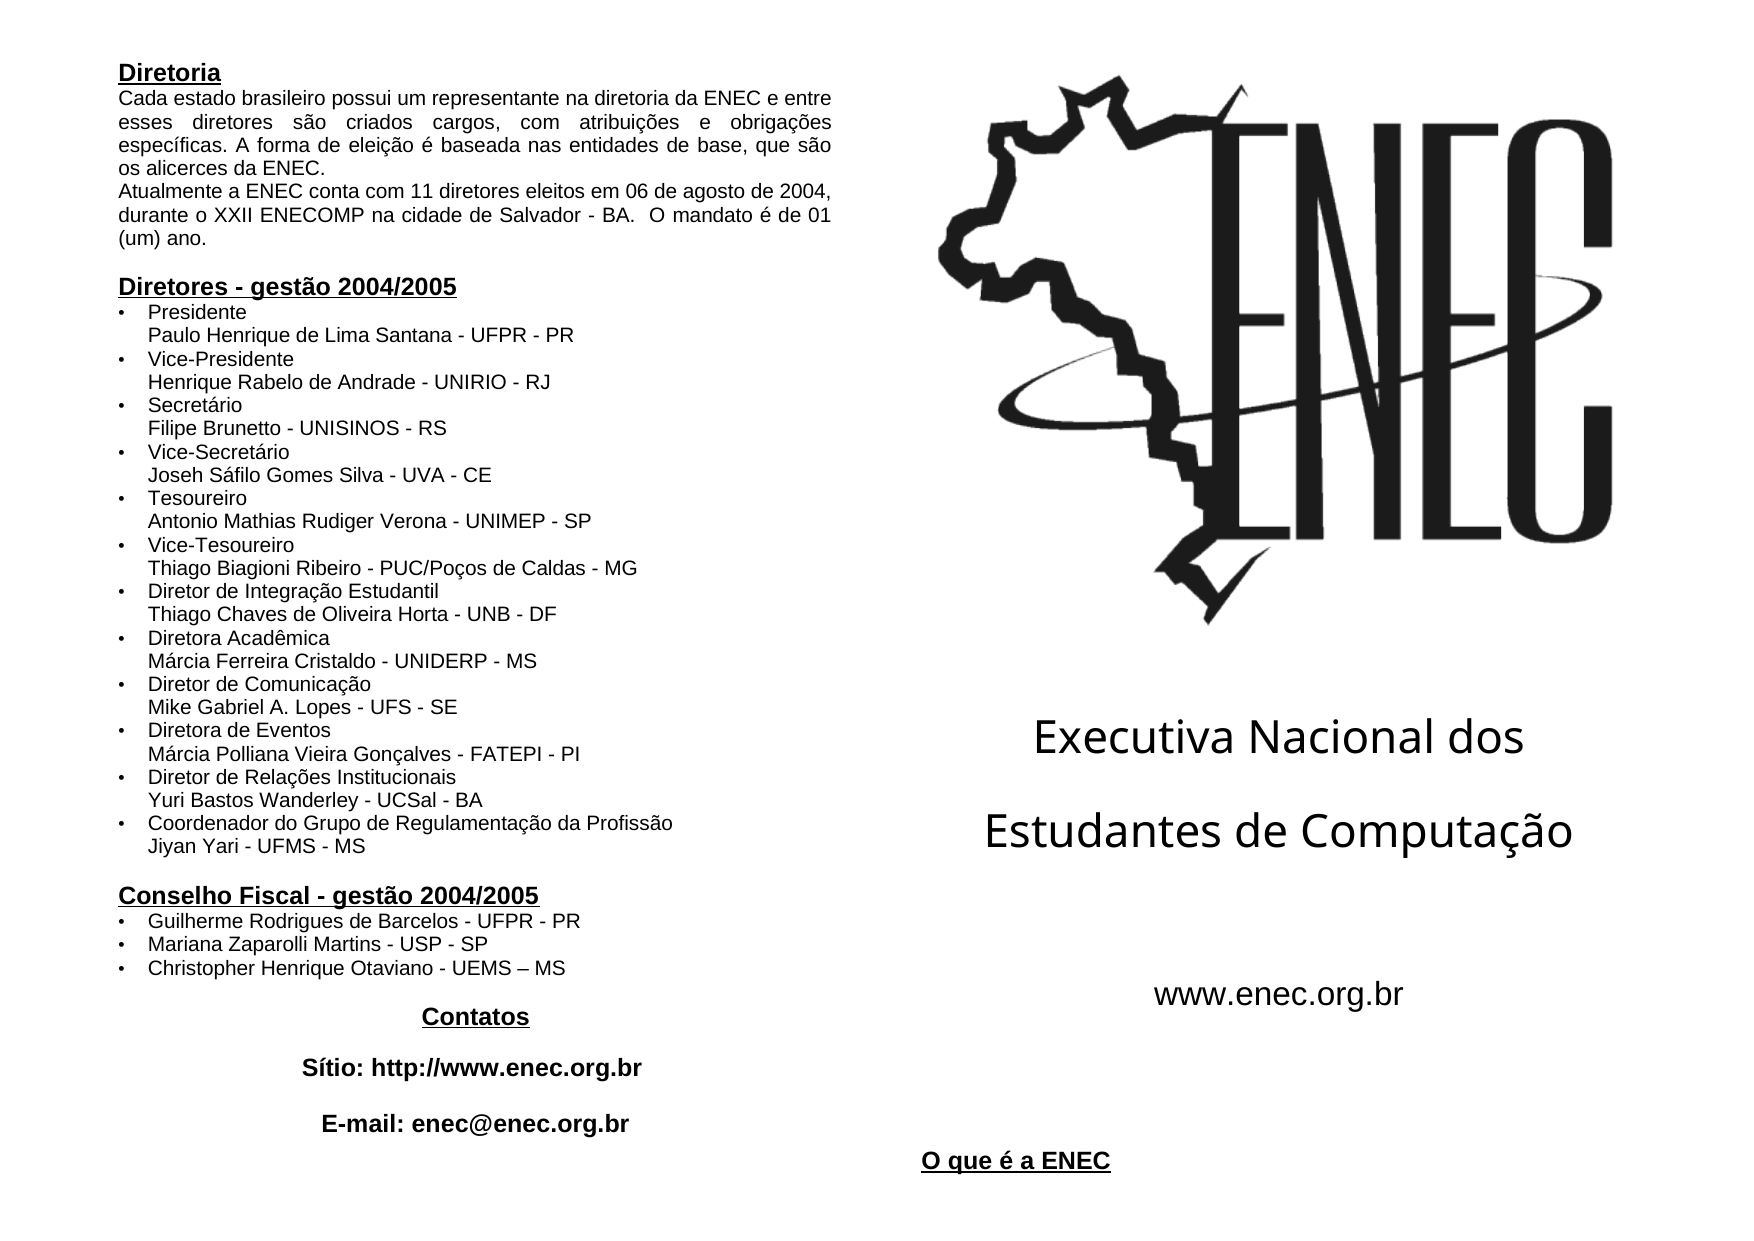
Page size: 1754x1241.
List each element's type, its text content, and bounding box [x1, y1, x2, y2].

text E-mail: enec@enec.org.br [118, 1110, 833, 1138]
text Sítio: http://www.enec.org.br [118, 1054, 833, 1082]
text Executiva Nacional dos [921, 704, 1636, 767]
list Mike Gabriel A. Lopes - UFS - SE [118, 696, 833, 719]
list Joseh Sáfilo Gomes Silva - UVA - CE [118, 463, 833, 487]
list Guilherme Rodrigues de Barcelos - UFPR - PR [118, 910, 833, 933]
list Diretor de Comunicação [118, 673, 833, 696]
text Estudantes de Computação [921, 798, 1636, 861]
list Thiago Chaves de Oliveira Horta - UNB - DF [118, 603, 833, 626]
text O que é a ENEC [921, 1147, 1636, 1175]
list Diretora de Eventos [118, 719, 833, 742]
list Vice-Secretário [118, 440, 833, 463]
text Atualmente a ENEC conta com 11 diretores eleitos em 06 de agosto de 2004, durante o XXII ENECOMP na cidade de Salvador - BA. O mandato é de 01 (um) ano. [118, 180, 833, 250]
list Henrique Rabelo de Andrade - UNIRIO - RJ [118, 371, 833, 394]
list Thiago Biagioni Ribeiro - PUC/Poços de Caldas - MG [118, 556, 833, 580]
text Cada estado brasileiro possui um representante na diretoria da ENEC e entre esses diretores são criados cargos, com atribuições e obrigações específicas. A forma de eleição é baseada nas entidades de base, que são os alicerces da ENEC. [118, 87, 833, 180]
list Secretário [118, 394, 833, 417]
list Yuri Bastos Wanderley - UCSal - BA [118, 789, 833, 812]
list Filipe Brunetto - UNISINOS - RS [118, 417, 833, 440]
list Vice-Tesoureiro [118, 533, 833, 556]
list Antonio Mathias Rudiger Verona - UNIMEP - SP [118, 510, 833, 533]
list Presidente [118, 301, 833, 324]
list Christopher Henrique Otaviano - UEMS – MS [118, 956, 833, 979]
text Diretoria [118, 59, 833, 87]
text Conselho Fiscal - gestão 2004/2005 [118, 882, 833, 910]
list Diretora Acadêmica [118, 626, 833, 649]
list Diretor de Relações Institucionais [118, 766, 833, 789]
list Jiyan Yari - UFMS - MS [118, 835, 833, 858]
picture [922, 59, 1634, 650]
list Coordenador do Grupo de Regulamentação da Profissão [118, 812, 833, 835]
list Vice-Presidente [118, 347, 833, 371]
text Contatos [118, 1003, 833, 1031]
list Tesoureiro [118, 487, 833, 510]
text Diretores - gestão 2004/2005 [118, 273, 833, 301]
list Diretor de Integração Estudantil [118, 580, 833, 603]
list Mariana Zaparolli Martins - USP - SP [118, 933, 833, 956]
list Márcia Polliana Vieira Gonçalves - FATEPI - PI [118, 742, 833, 766]
text www.enec.org.br [921, 975, 1636, 1012]
list Paulo Henrique de Lima Santana - UFPR - PR [118, 324, 833, 347]
list Márcia Ferreira Cristaldo - UNIDERP - MS [118, 649, 833, 673]
